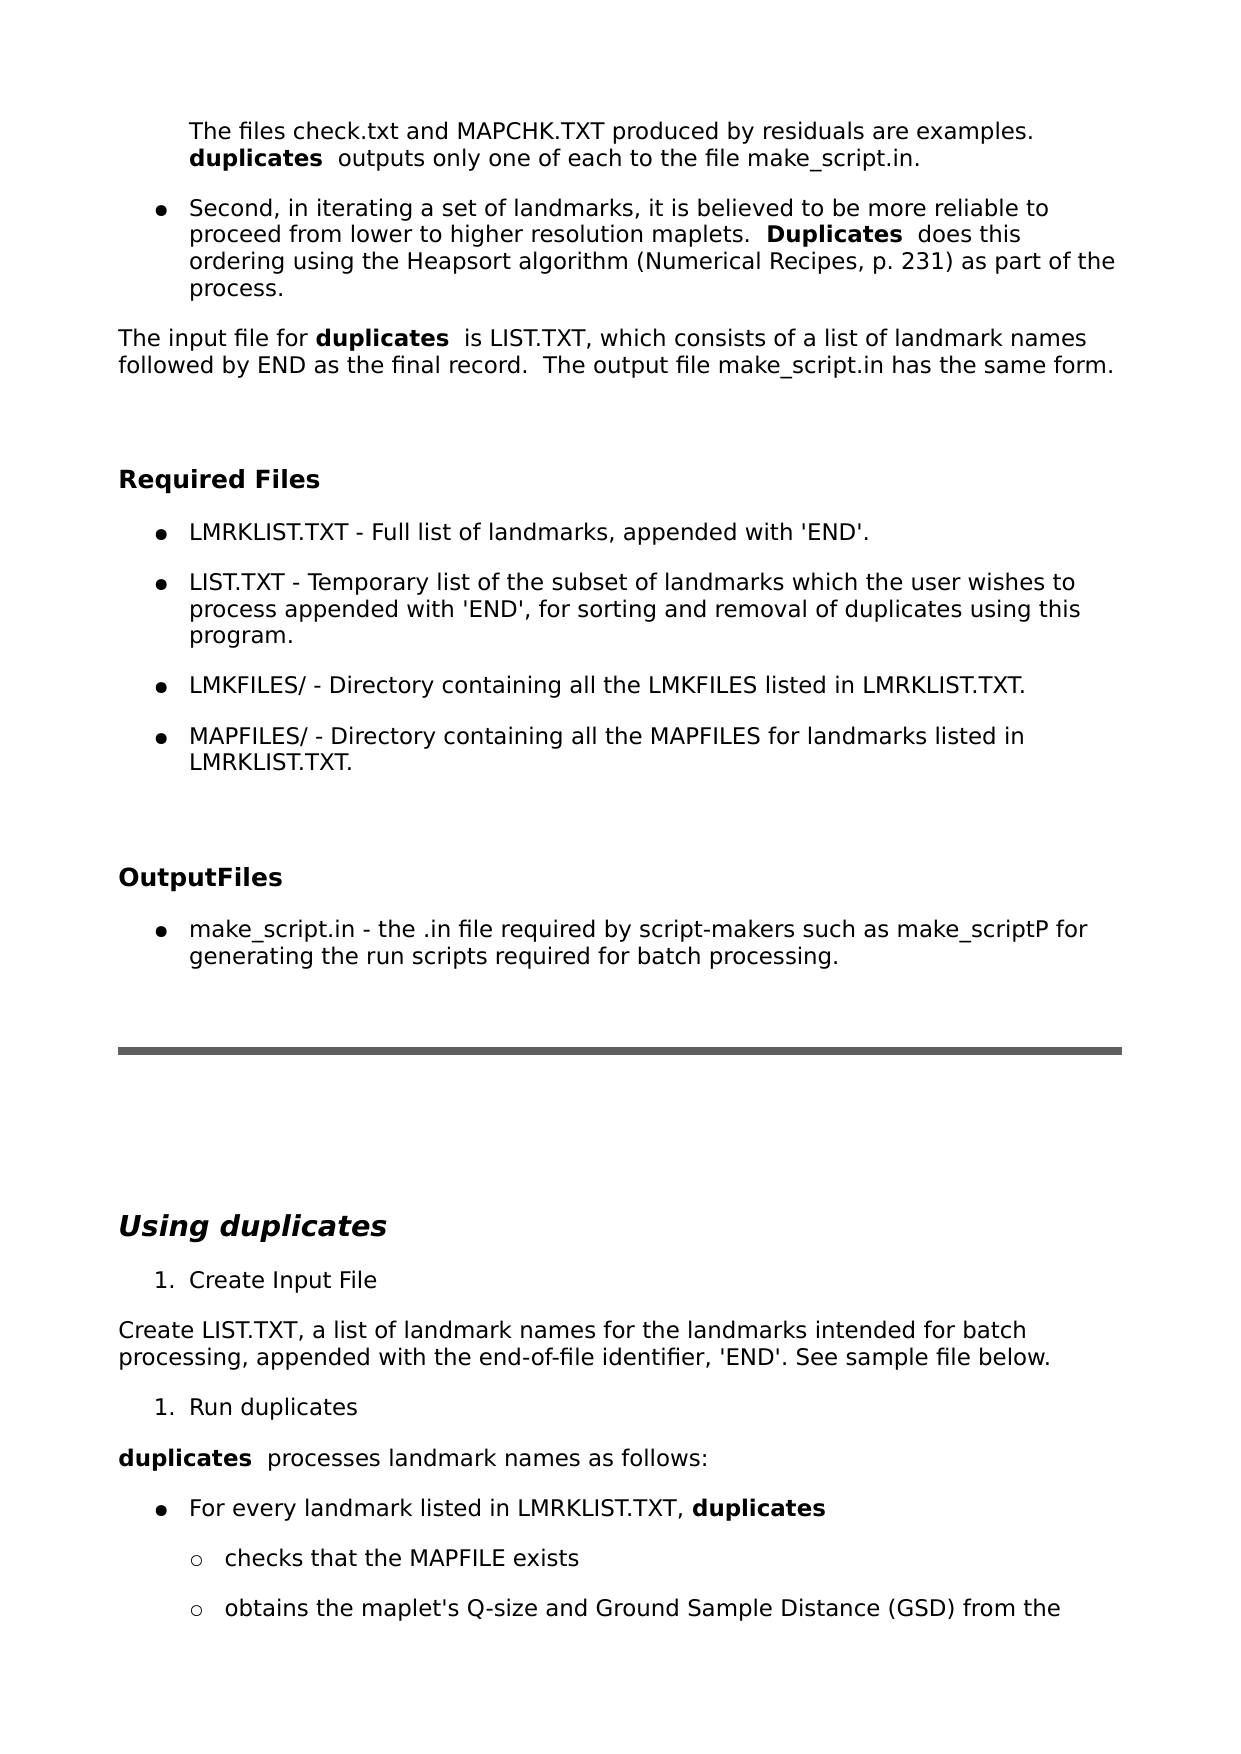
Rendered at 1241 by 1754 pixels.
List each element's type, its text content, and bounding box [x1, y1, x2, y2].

list The files check.txt and MAPCHK.TXT produced by residuals are examples. duplicates outputs only one of each to the file make_script.in. [153, 118, 1122, 171]
list MAPFILES/ - Directory containing all the MAPFILES for landmarks listed in LMRKLIST.TXT. [153, 723, 1122, 776]
list LIST.TXT - Temporary list of the subset of landmarks which the user wishes to process appended with 'END', for sorting and removal of duplicates using this program. [153, 569, 1122, 649]
list make_script.in - the .in file required by script-makers such as make_scriptP for generating the run scripts required for batch processing. [153, 917, 1122, 970]
text The input file for duplicates is LIST.TXT, which consists of a list of landmark names followed by END as the final record. The output file make_script.in has the same form. [118, 325, 1122, 378]
list checks that the MAPFILE exists [189, 1545, 1122, 1572]
list LMKFILES/ - Directory containing all the LMKFILES listed in LMRKLIST.TXT. [153, 673, 1122, 699]
text Create LIST.TXT, a list of landmark names for the landmarks intended for batch processing, appended with the end-of-file identifier, 'END'. See sample file below. [118, 1318, 1122, 1371]
list Run duplicates [153, 1394, 1122, 1421]
list Create Input File [153, 1267, 1122, 1294]
list obtains the maplet's Q-size and Ground Sample Distance (GSD) from the [189, 1595, 1122, 1622]
text duplicates processes landmark names as follows: [118, 1445, 1122, 1471]
subtitle Required Files [118, 466, 1122, 495]
list LMRKLIST.TXT - Full list of landmarks, appended with 'END'. [153, 519, 1122, 546]
subtitle OutputFiles [118, 863, 1122, 892]
list Second, in iterating a set of landmarks, it is believed to be more reliable to proceed from lower to higher resolution maplets. Duplicates does this ordering using the Heapsort algorithm (Numerical Recipes, p. 231) as part of the process. [153, 195, 1122, 302]
subtitle Using duplicates [118, 1210, 1122, 1243]
list For every landmark listed in LMRKLIST.TXT, duplicates [153, 1495, 1122, 1522]
